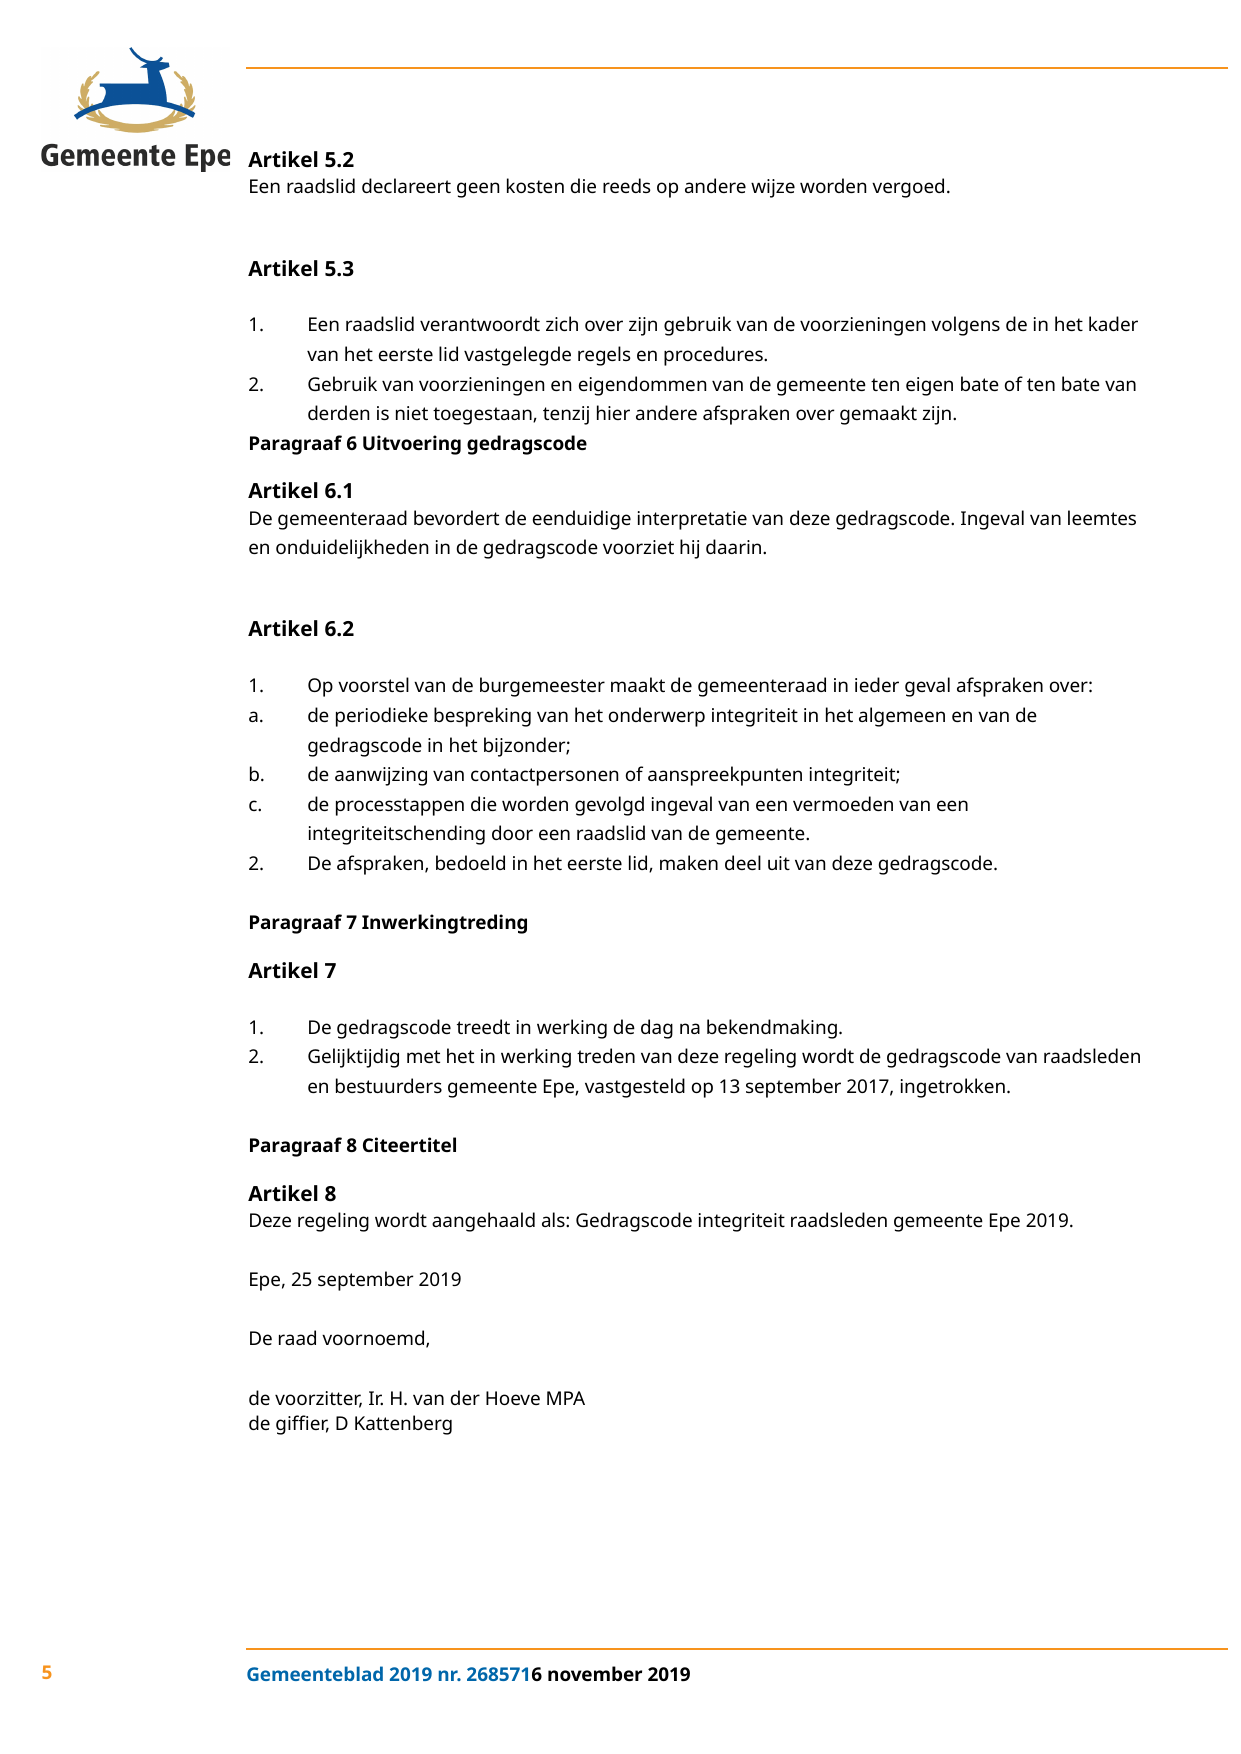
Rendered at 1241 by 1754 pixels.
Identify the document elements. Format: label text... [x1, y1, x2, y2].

text Artikel 5.2 [248, 145, 1152, 174]
list Gebruik van voorzieningen en eigendommen van de gemeente ten eigen bate of ten bate van derden is niet toegestaan, tenzij hier andere afspraken over gemaakt zijn. [248, 371, 1152, 426]
picture [41, 47, 231, 172]
text Artikel 7 [248, 956, 1152, 984]
text De raad voornoemd, [248, 1326, 1152, 1351]
list de aanwijzing van contactpersonen of aanspreekpunten integriteit; [248, 761, 1152, 787]
text Artikel 6.2 [248, 614, 1152, 643]
text Artikel 5.3 [248, 254, 1152, 282]
text Deze regeling wordt aangehaald als: Gedragscode integriteit raadsleden gemeente Epe 2019. [248, 1207, 1152, 1233]
list De gedragscode treedt in werking de dag na bekendmaking. [248, 1014, 1152, 1039]
list De afspraken, bedoeld in het eerste lid, maken deel uit van deze gedragscode. [248, 850, 1152, 876]
text de giffier, D Kattenberg [248, 1410, 1152, 1436]
list de processtappen die worden gevolgd ingeval van een vermoeden van een integriteitschending door een raadslid van de gemeente. [248, 791, 1152, 846]
list Gelijktijdig met het in werking treden van deze regeling wordt de gedragscode van raadsleden en bestuurders gemeente Epe, vastgesteld op 13 september 2017, ingetrokken. [248, 1043, 1152, 1099]
list de periodieke bespreking van het onderwerp integriteit in het algemeen en van de gedragscode in het bijzonder; [248, 702, 1152, 757]
text Paragraaf 7 Inwerkingtreding [248, 909, 1152, 935]
list Op voorstel van de burgemeester maakt de gemeenteraad in ieder geval afspraken over: [248, 673, 1152, 698]
text Paragraaf 8 Citeertitel [248, 1132, 1152, 1158]
text Een raadslid declareert geen kosten die reeds op andere wijze worden vergoed. [248, 174, 1152, 199]
text de voorzitter, Ir. H. van der Hoeve MPA [248, 1385, 1152, 1410]
text Paragraaf 6 Uitvoering gedragscode [248, 430, 1152, 456]
list Een raadslid verantwoordt zich over zijn gebruik van de voorzieningen volgens de in het kader van het eerste lid vastgelegde regels en procedures. [248, 312, 1152, 367]
text Epe, 25 september 2019 [248, 1266, 1152, 1292]
text Artikel 6.1 [248, 477, 1152, 505]
text De gemeenteraad bevordert de eenduidige interpretatie van deze gedragscode. Ingeval van leemtes en onduidelijkheden in de gedragscode voorziet hij daarin. [248, 505, 1152, 560]
text Artikel 8 [248, 1179, 1152, 1207]
